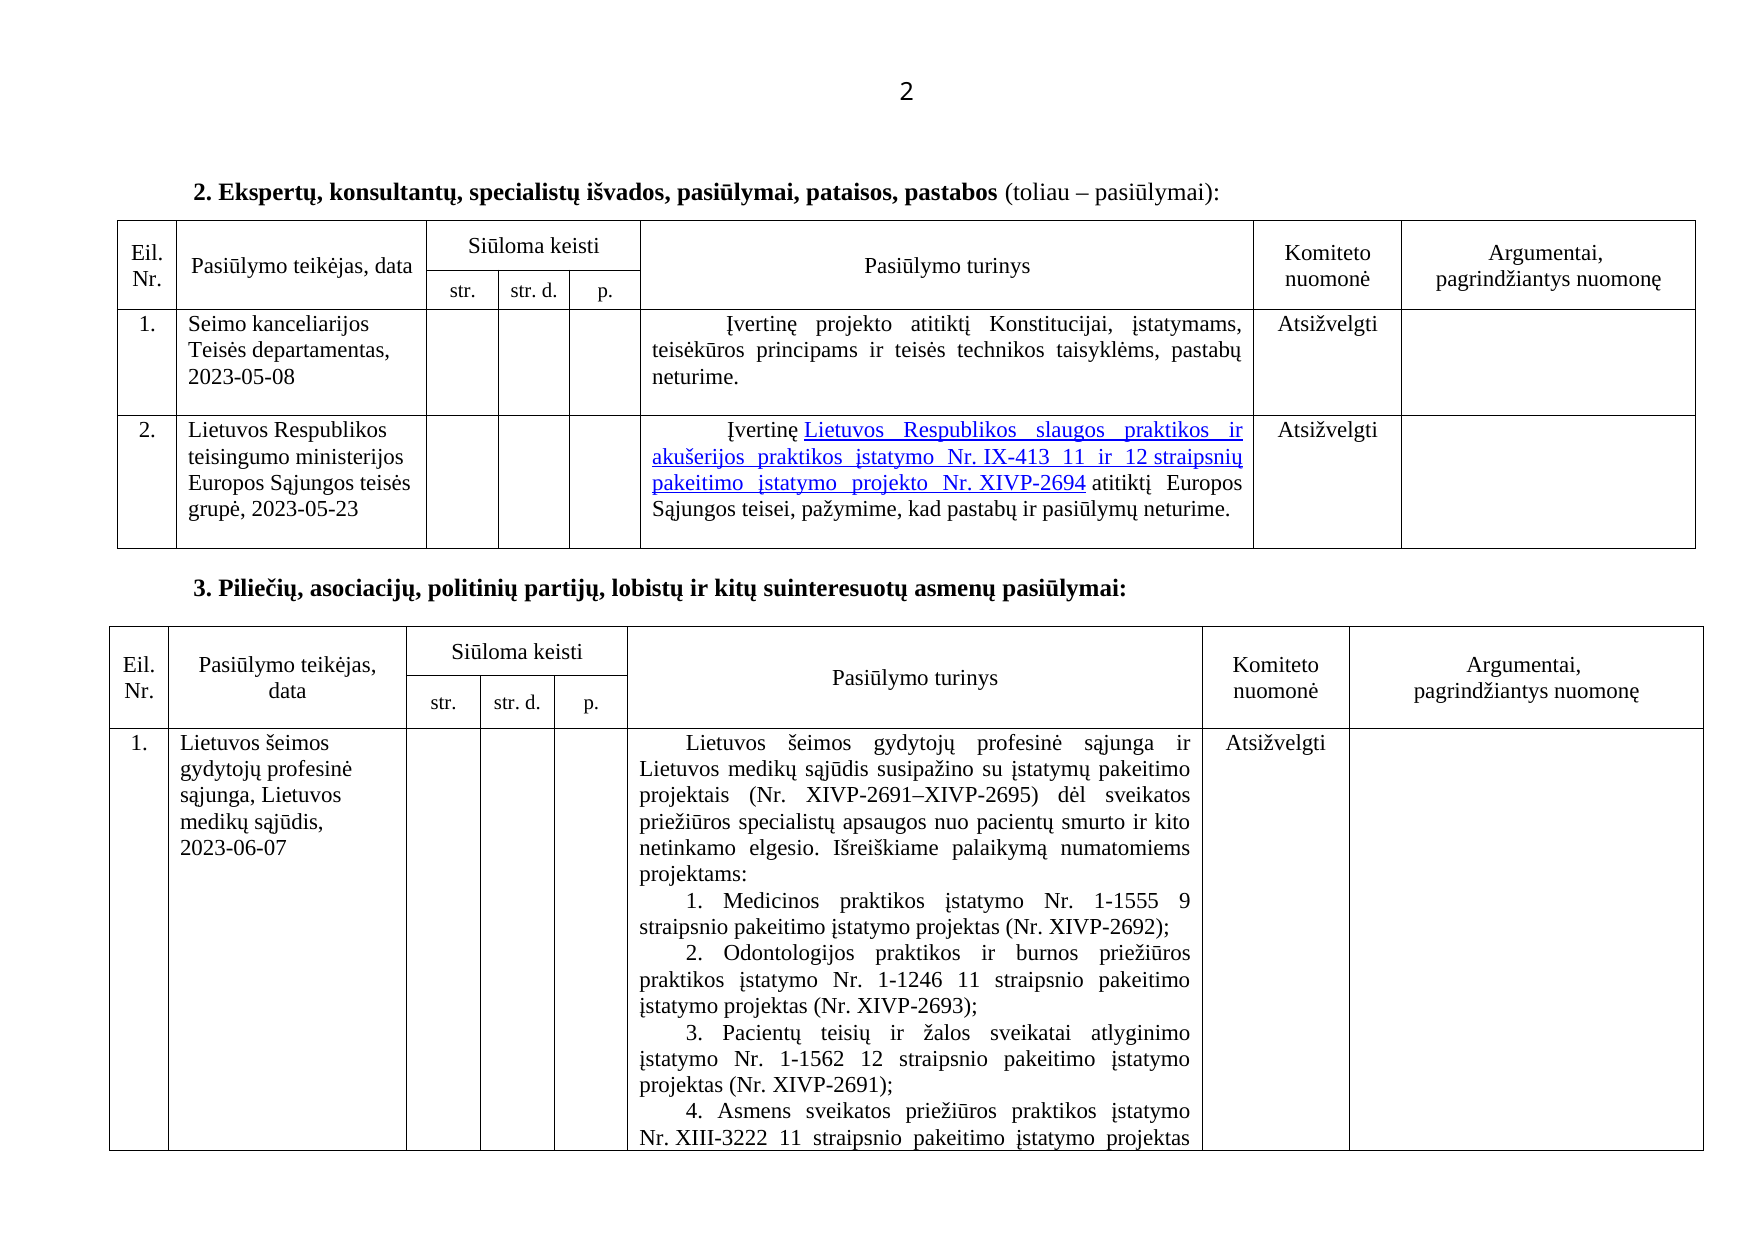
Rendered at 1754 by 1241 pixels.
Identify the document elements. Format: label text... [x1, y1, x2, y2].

table_header Argumentai, pagrindžiantys nuomonę [1402, 221, 1695, 309]
table_cell Lietuvos šeimos gydytojų profesinė sąjunga ir Lietuvos medikų sąjūdis susipažino su įstatymų pakeitimo projektais (Nr. XIVP-2691–XIVP-2695) dėl sveikatos priežiūros specialistų apsaugos nuo pacientų smurto ir kito netinkamo elgesio. Išreiškiame palaikymą numatomiems projektams: 1. Medicinos praktikos įstatymo Nr. 1-1555 9 straipsnio pakeitimo įstatymo projektas (Nr. XIVP-2692); 2. Odontologijos praktikos ir burnos priežiūros praktikos įstatymo Nr. 1-1246 11 straipsnio pakeitimo įstatymo projektas (Nr. XIVP-2693); 3. Pacientų teisių ir žalos sveikatai atlyginimo įstatymo Nr. 1-1562 12 straipsnio pakeitimo įstatymo projektas (Nr. XIVP-2691); 4. Asmens sveikatos priežiūros praktikos įstatymo Nr. XIII-3222 11 straipsnio pakeitimo įstatymo projektas [628, 729, 1202, 1150]
table_header Eil. Nr. [118, 221, 176, 309]
table_cell str. d. [481, 676, 554, 728]
table_cell [427, 310, 498, 415]
table_cell str. d. [499, 271, 569, 309]
table_cell [1402, 310, 1695, 415]
table_cell Atsižvelgti [1203, 729, 1349, 1150]
table_cell Atsižvelgti [1254, 310, 1401, 415]
table_cell [570, 310, 640, 415]
table_cell [427, 416, 498, 548]
table_header Pasiūlymo turinys [641, 221, 1253, 309]
subtitle 2. Ekspertų, konsultantų, specialistų išvados, pasiūlymai, pataisos, pastabos (toliau – pasiūlymai): [118, 177, 1695, 206]
table_cell Įvertinę Lietuvos Respublikos slaugos praktikos ir akušerijos praktikos įstatymo Nr. IX-413 11 ir 12 straipsnių pakeitimo įstatymo projekto Nr. XIVP-2694 atitiktį Europos Sąjungos teisei, pažymime, kad pastabų ir pasiūlymų neturime. [641, 416, 1253, 548]
table_cell 1. [110, 729, 168, 1150]
table_cell [1402, 416, 1695, 548]
table_cell str. [407, 676, 480, 728]
table_cell p. [570, 271, 640, 309]
table_header Siūloma keisti [407, 627, 627, 675]
table_cell [499, 310, 569, 415]
table_header Pasiūlymo teikėjas, data [169, 627, 406, 728]
table_cell [407, 729, 480, 1150]
table_header Komiteto nuomonė [1203, 627, 1349, 728]
table_cell Lietuvos šeimos gydytojų profesinė sąjunga, Lietuvos medikų sąjūdis, 2023-06-07 [169, 729, 406, 1150]
table_header Komiteto nuomonė [1254, 221, 1401, 309]
subtitle 3. Piliečių, asociacijų, politinių partijų, lobistų ir kitų suinteresuotų asmenų pasiūlymai: [118, 573, 1695, 602]
table_cell p. [555, 676, 627, 728]
table_header Pasiūlymo teikėjas, data [177, 221, 426, 309]
table_cell Įvertinę projekto atitiktį Konstitucijai, įstatymams, teisėkūros principams ir teisės technikos taisyklėms, pastabų neturime. [641, 310, 1253, 415]
table_header Argumentai, pagrindžiantys nuomonę [1350, 627, 1703, 728]
table_header Eil. Nr. [110, 627, 168, 728]
table_cell str. [427, 271, 498, 309]
table_cell 1. [118, 310, 176, 415]
table_header Pasiūlymo turinys [628, 627, 1202, 728]
table_header Siūloma keisti [427, 221, 640, 269]
table_cell [481, 729, 554, 1150]
table_cell [570, 416, 640, 548]
table_cell [555, 729, 627, 1150]
table_cell [1350, 729, 1703, 1150]
table_cell Seimo kanceliarijos Teisės departamentas, 2023-05-08 [177, 310, 426, 415]
table_cell Atsižvelgti [1254, 416, 1401, 548]
table_cell Lietuvos Respublikos teisingumo ministerijos Europos Sąjungos teisės grupė, 2023-05-23 [177, 416, 426, 548]
table_cell [499, 416, 569, 548]
table_cell 2. [118, 416, 176, 548]
